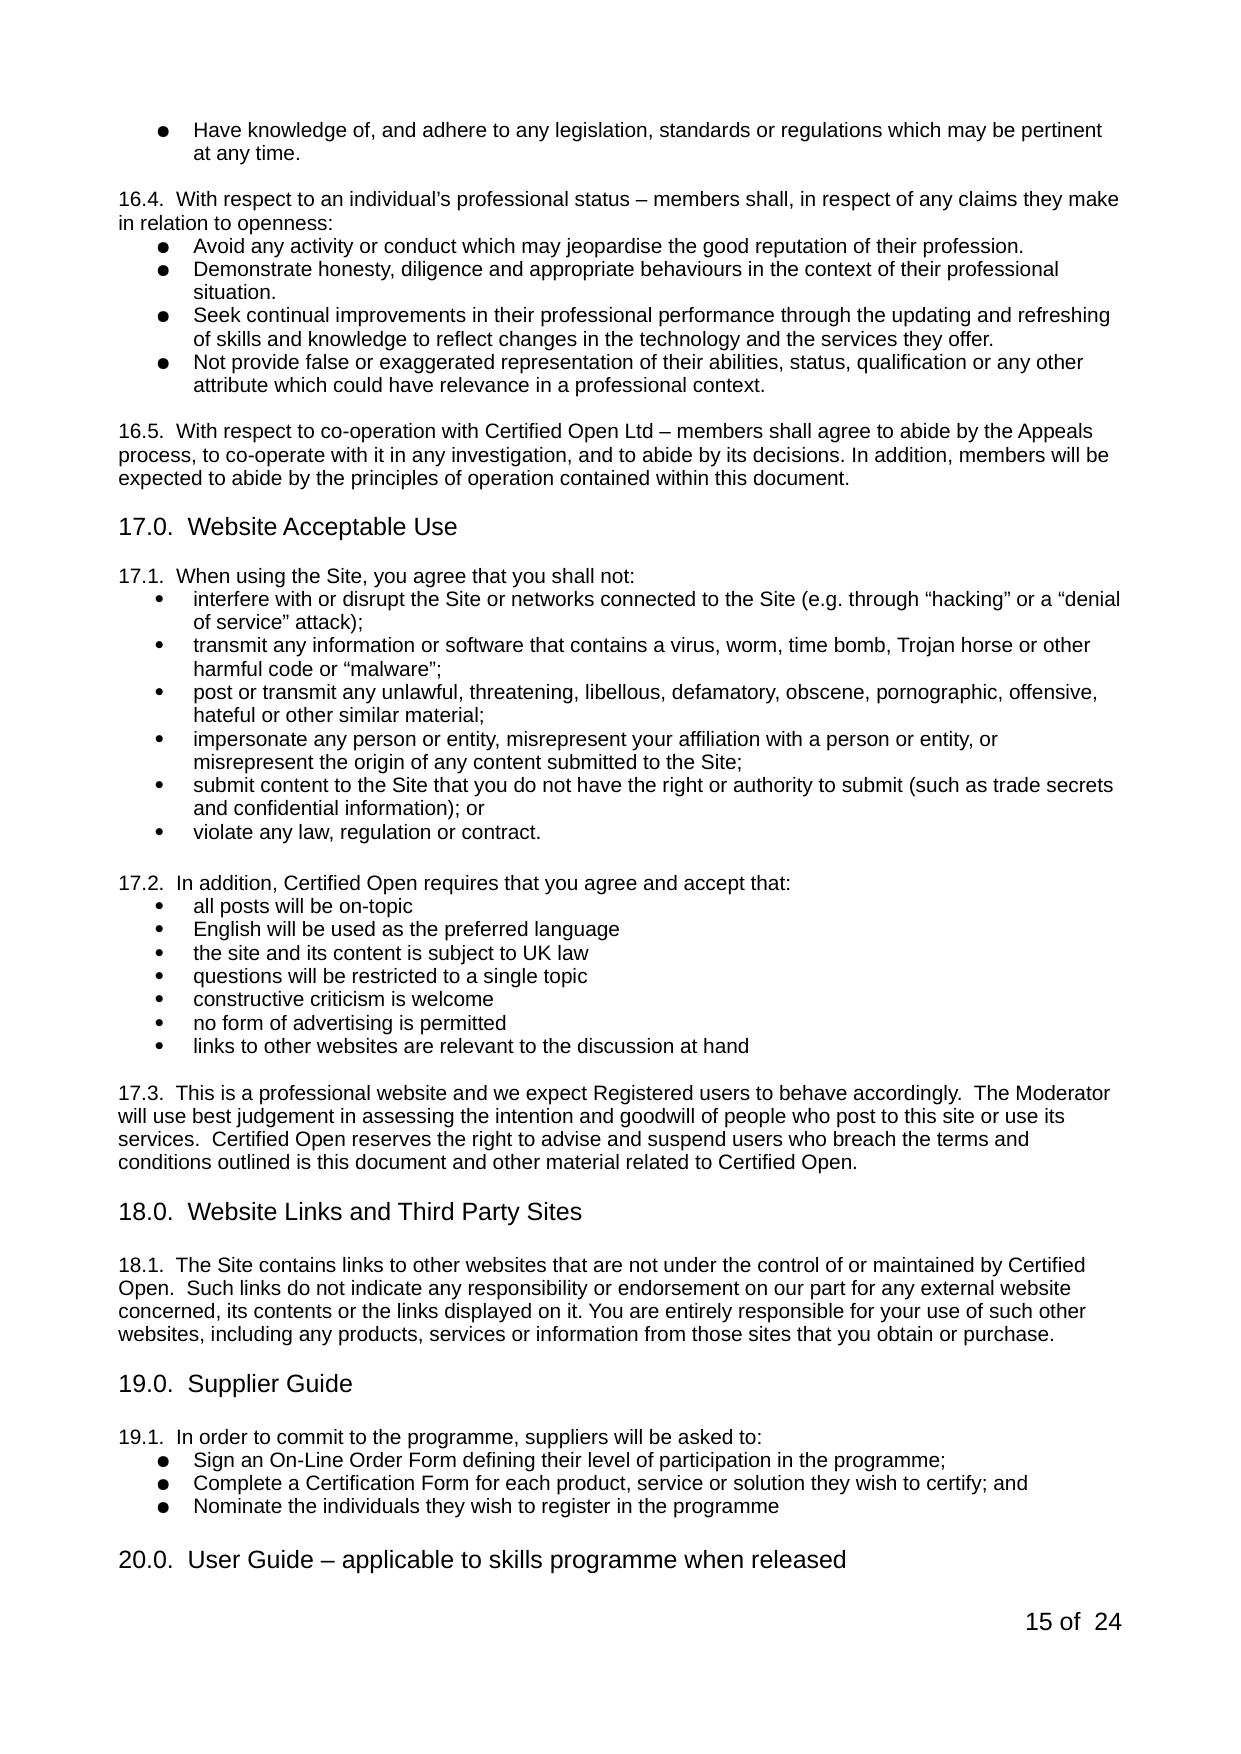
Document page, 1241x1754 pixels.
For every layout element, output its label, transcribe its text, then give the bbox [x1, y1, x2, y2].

list Demonstrate honesty, diligence and appropriate behaviours in the context of their professional situation. [156, 257, 1122, 304]
list links to other websites are relevant to the discussion at hand [156, 1035, 1122, 1058]
text 17.0. Website Acceptable Use [118, 513, 1122, 541]
list constructive criticism is welcome [156, 988, 1122, 1011]
list Seek continual improvements in their professional performance through the updating and refreshing of skills and knowledge to reflect changes in the technology and the services they offer. [156, 304, 1122, 350]
list the site and its content is subject to UK law [156, 941, 1122, 965]
text 17.1. When using the Site, you agree that you shall not: [118, 564, 1122, 587]
text 18.0. Website Links and Third Party Sites [118, 1197, 1122, 1225]
list Complete a Certification Form for each product, service or solution they wish to certify; and [156, 1472, 1122, 1495]
list English will be used as the preferred language [156, 918, 1122, 941]
list Not provide false or exaggerated representation of their abilities, status, qualification or any other attribute which could have relevance in a professional context. [156, 350, 1122, 397]
list violate any law, regulation or contract. [156, 820, 1122, 843]
text 17.3. This is a professional website and we expect Registered users to behave accordingly. The Moderator will use best judgement in assessing the intention and goodwill of people who post to this site or use its services. Certified Open reserves the right to advise and suspend users who breach the terms and conditions outlined is this document and other material related to Certified Open. [118, 1081, 1122, 1174]
list no form of advertising is permitted [156, 1011, 1122, 1035]
text 20.0. User Guide – applicable to skills programme when released [118, 1546, 1122, 1574]
list post or transmit any unlawful, threatening, libellous, defamatory, obscene, pornographic, offensive, hateful or other similar material; [156, 681, 1122, 727]
text 16.4. With respect to an individual’s professional status – members shall, in respect of any claims they make in relation to openness: [118, 188, 1122, 234]
list Have knowledge of, and adhere to any legislation, standards or regulations which may be pertinent at any time. [156, 118, 1122, 164]
text 18.1. The Site contains links to other websites that are not under the control of or maintained by Certified Open. Such links do not indicate any responsibility or endorsement on our part for any external website concerned, its contents or the links displayed on it. You are entirely responsible for your use of such other websites, including any products, services or information from those sites that you obtain or purchase. [118, 1253, 1122, 1346]
list interfere with or disrupt the Site or networks connected to the Site (e.g. through “hacking” or a “denial of service” attack); [156, 587, 1122, 634]
text 19.1. In order to commit to the programme, suppliers will be asked to: [118, 1425, 1122, 1448]
list submit content to the Site that you do not have the right or authority to submit (such as trade secrets and confidential information); or [156, 774, 1122, 820]
list Avoid any activity or conduct which may jeopardise the good reputation of their profession. [156, 234, 1122, 257]
list questions will be restricted to a single topic [156, 965, 1122, 988]
list Sign an On-Line Order Form defining their level of participation in the programme; [156, 1448, 1122, 1472]
list all posts will be on-topic [156, 895, 1122, 918]
text 16.5. With respect to co-operation with Certified Open Ltd – members shall agree to abide by the Appeals process, to co-operate with it in any investigation, and to abide by its decisions. In addition, members will be expected to abide by the principles of operation contained within this document. [118, 420, 1122, 490]
list impersonate any person or entity, misrepresent your affiliation with a person or entity, or misrepresent the origin of any content submitted to the Site; [156, 727, 1122, 774]
list transmit any information or software that contains a virus, worm, time bomb, Trojan horse or other harmful code or “malware”; [156, 634, 1122, 681]
text 17.2. In addition, Certified Open requires that you agree and accept that: [118, 871, 1122, 895]
list Nominate the individuals they wish to register in the programme [156, 1495, 1122, 1518]
text 19.0. Supplier Guide [118, 1369, 1122, 1397]
